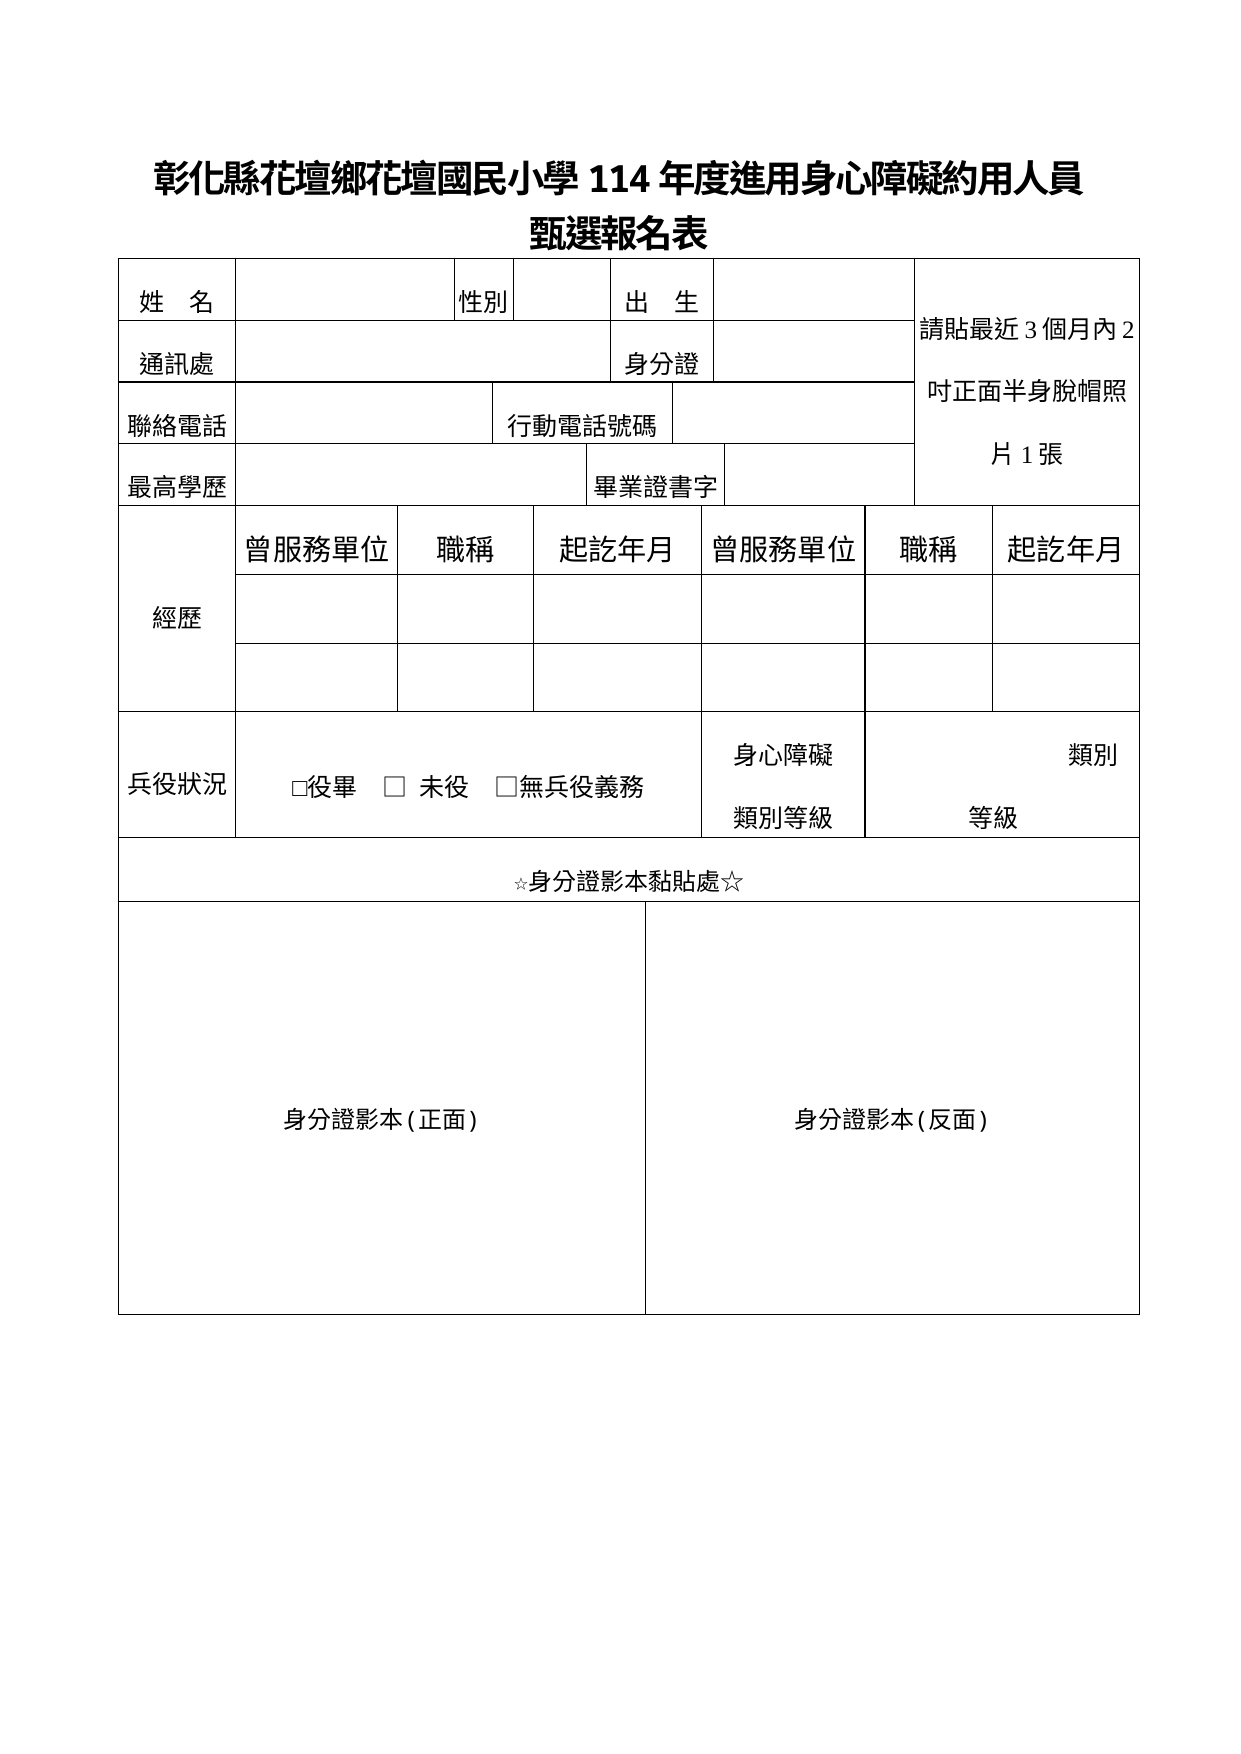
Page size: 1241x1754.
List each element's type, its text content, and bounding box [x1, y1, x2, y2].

table_cell 身分證影本(正面) [119, 902, 645, 1314]
table_cell 曾服務單位 [702, 506, 864, 574]
table_header [514, 259, 610, 319]
table_cell 類別 等級 [866, 712, 1139, 837]
table_cell [993, 644, 1139, 711]
table_cell [725, 444, 914, 505]
table_cell 起訖年月 [534, 506, 701, 574]
table_cell 身分證影本(反面) [646, 902, 1139, 1314]
table_cell □役畢 □ 未役 □無兵役義務 [236, 712, 701, 837]
table_header 性別 [455, 259, 513, 319]
table_cell [702, 575, 864, 642]
table_cell 職稱 [866, 506, 992, 574]
table_cell 經歷 [119, 506, 235, 711]
table_cell [714, 321, 914, 381]
table_cell 聯絡電話 [119, 383, 235, 443]
table_cell 兵役狀況 [119, 712, 235, 837]
table_header 姓 名 [119, 259, 235, 319]
table_cell [866, 575, 992, 642]
table_cell 畢業證書字 號 [587, 444, 724, 505]
table_cell 行動電話號碼 [493, 383, 672, 443]
table_cell 身分證 字 號 [611, 321, 713, 381]
table_cell [534, 575, 701, 642]
table_cell [702, 644, 864, 711]
table_cell [866, 644, 992, 711]
text 彰化縣花壇鄉花壇國民小學114年度進用身心障礙約用人員 [118, 149, 1122, 203]
table_header 出 生 年月日 [611, 259, 713, 319]
table_cell [236, 321, 610, 381]
table_cell [236, 644, 397, 711]
table_cell [236, 383, 492, 443]
table_cell 起訖年月 [993, 506, 1139, 574]
table_cell 曾服務單位 [236, 506, 397, 574]
table_header [714, 259, 914, 319]
table_cell [398, 575, 533, 642]
table_header 請貼最近3個月內2吋正面半身脫帽照片1張 [915, 259, 1139, 505]
table_cell [236, 575, 397, 642]
table_cell ☆身分證影本黏貼處☆ [119, 838, 1139, 901]
table_cell 最高學歷 [119, 444, 235, 505]
table_cell 職稱 [398, 506, 533, 574]
table_cell [236, 444, 586, 505]
text 甄選報名表 [118, 203, 1122, 258]
table_header [236, 259, 454, 319]
table_cell 通訊處 [119, 321, 235, 381]
table_cell 身心障礙 類別等級 [702, 712, 864, 837]
table_cell [673, 383, 914, 443]
table_cell [534, 644, 701, 711]
table_cell [398, 644, 533, 711]
table_cell [993, 575, 1139, 642]
